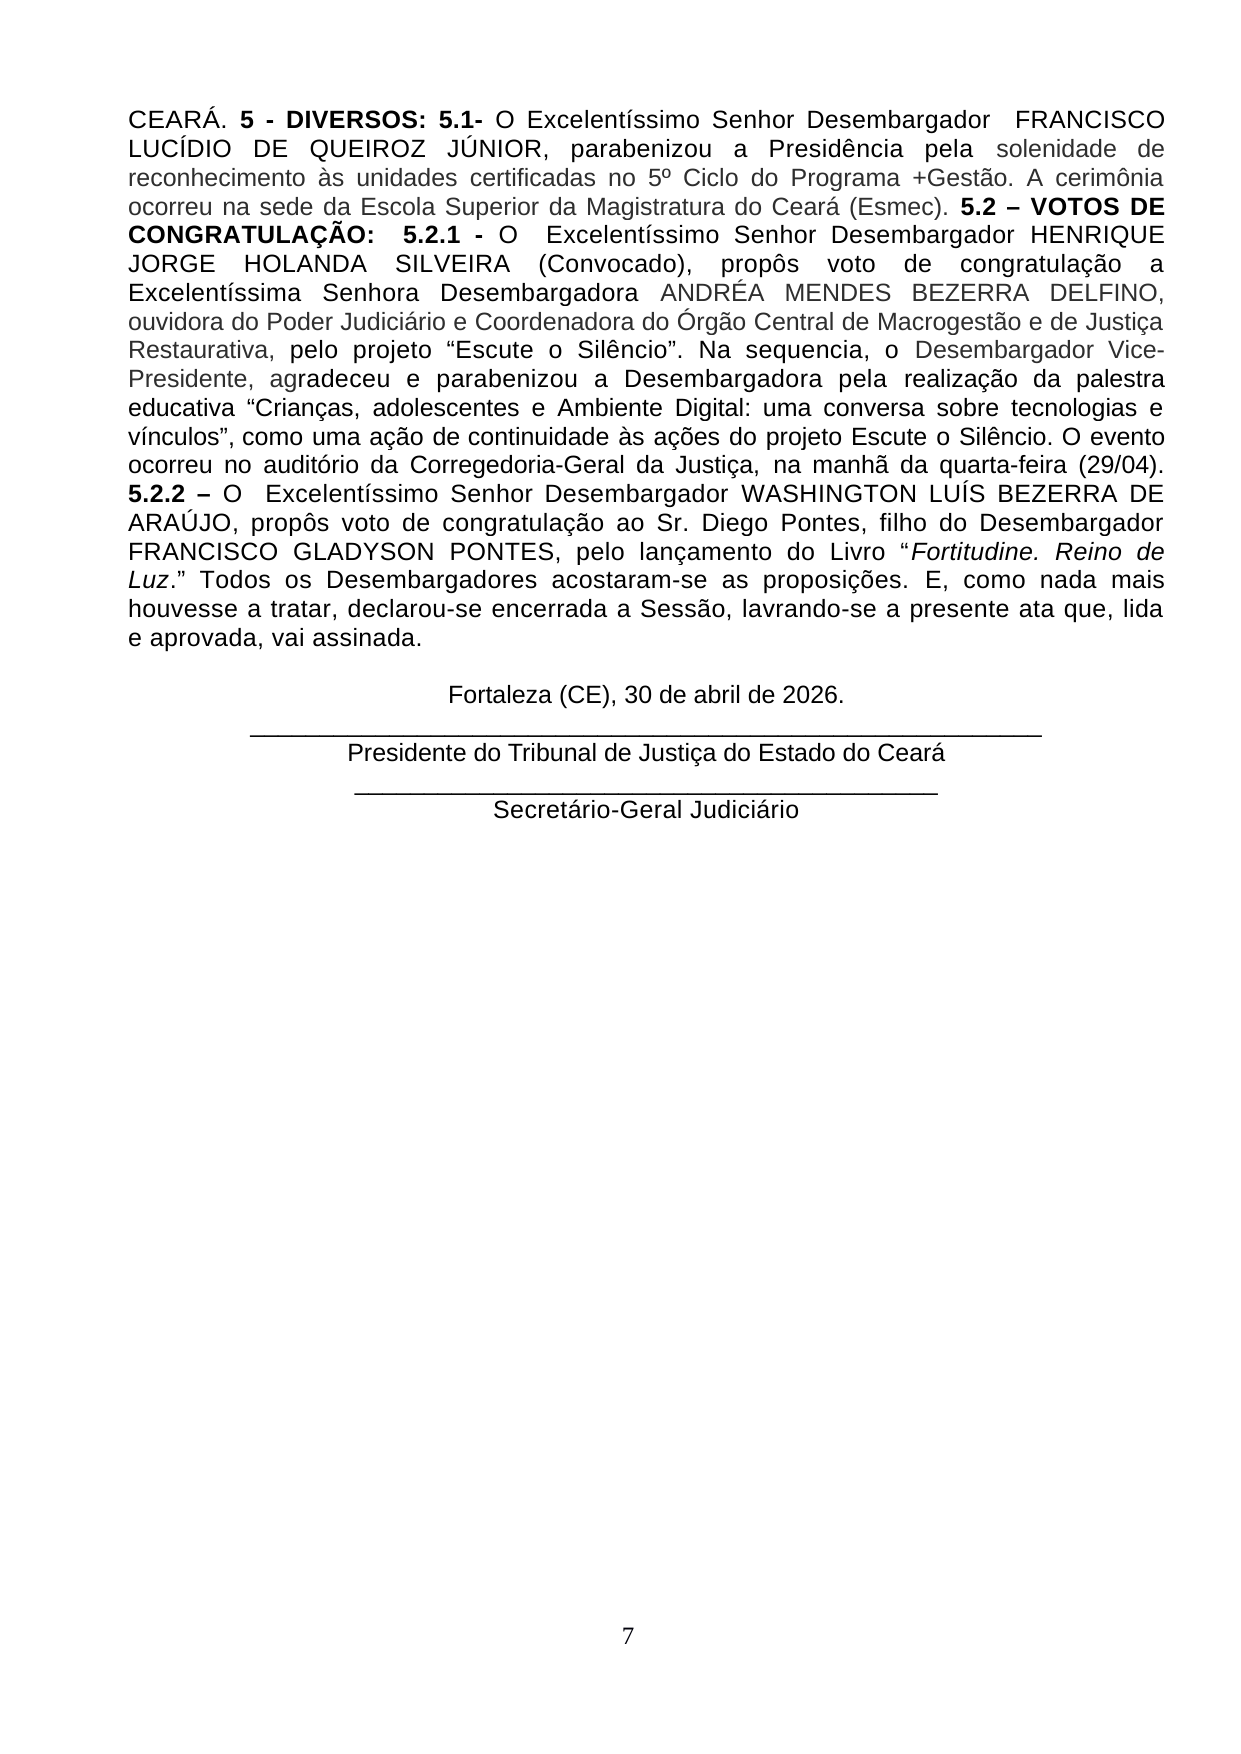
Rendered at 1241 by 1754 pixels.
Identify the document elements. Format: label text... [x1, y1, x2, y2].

text _________________________________________________________ [128, 709, 1165, 738]
text Secretário-Geral Judiciário [128, 795, 1165, 824]
text __________________________________________ [128, 766, 1165, 795]
text CEARÁ. 5 - DIVERSOS: 5.1- O Excelentíssimo Senhor Desembargador FRANCISCO LUCÍDIO DE QUEIROZ JÚNIOR, parabenizou a Presidência pela solenidade de reconhecimento às unidades certificadas no 5º Ciclo do Programa +Gestão. A cerimônia ocorreu na sede da Escola Superior da Magistratura do Ceará (Esmec). 5.2 – VOTOS DE CONGRATULAÇÃO: 5.2.1 - O Excelentíssimo Senhor Desembargador HENRIQUE JORGE HOLANDA SILVEIRA (Convocado), propôs voto de congratulação a Excelentíssima Senhora Desembargadora ANDRÉA MENDES BEZERRA DELFINO, ouvidora do Poder Judiciário e Coordenadora do Órgão Central de Macrogestão e de Justiça Restaurativa, pelo projeto “Escute o Silêncio”. Na sequencia, o Desembargador Vice-Presidente, agradeceu e parabenizou a Desembargadora pela realização da palestra educativa “Crianças, adolescentes e Ambiente Digital: uma conversa sobre tecnologias e vínculos”, como uma ação de continuidade às ações do projeto Escute o Silêncio. O evento ocorreu no auditório da Corregedoria-Geral da Justiça, na manhã da quarta-feira (29/04). 5.2.2 – O Excelentíssimo Senhor Desembargador WASHINGTON LUÍS BEZERRA DE ARAÚJO, propôs voto de congratulação ao Sr. Diego Pontes, filho do Desembargador FRANCISCO GLADYSON PONTES, pelo lançamento do Livro “Fortitudine. Reino de Luz.” Todos os Desembargadores acostaram-se as proposições. E, como nada mais houvesse a tratar, declarou-se encerrada a Sessão, lavrando-se a presente ata que, lida e aprovada, vai assinada. [128, 105, 1165, 651]
text Fortaleza (CE), 30 de abril de 2026. [128, 680, 1165, 709]
text Presidente do Tribunal de Justiça do Estado do Ceará [128, 738, 1165, 766]
